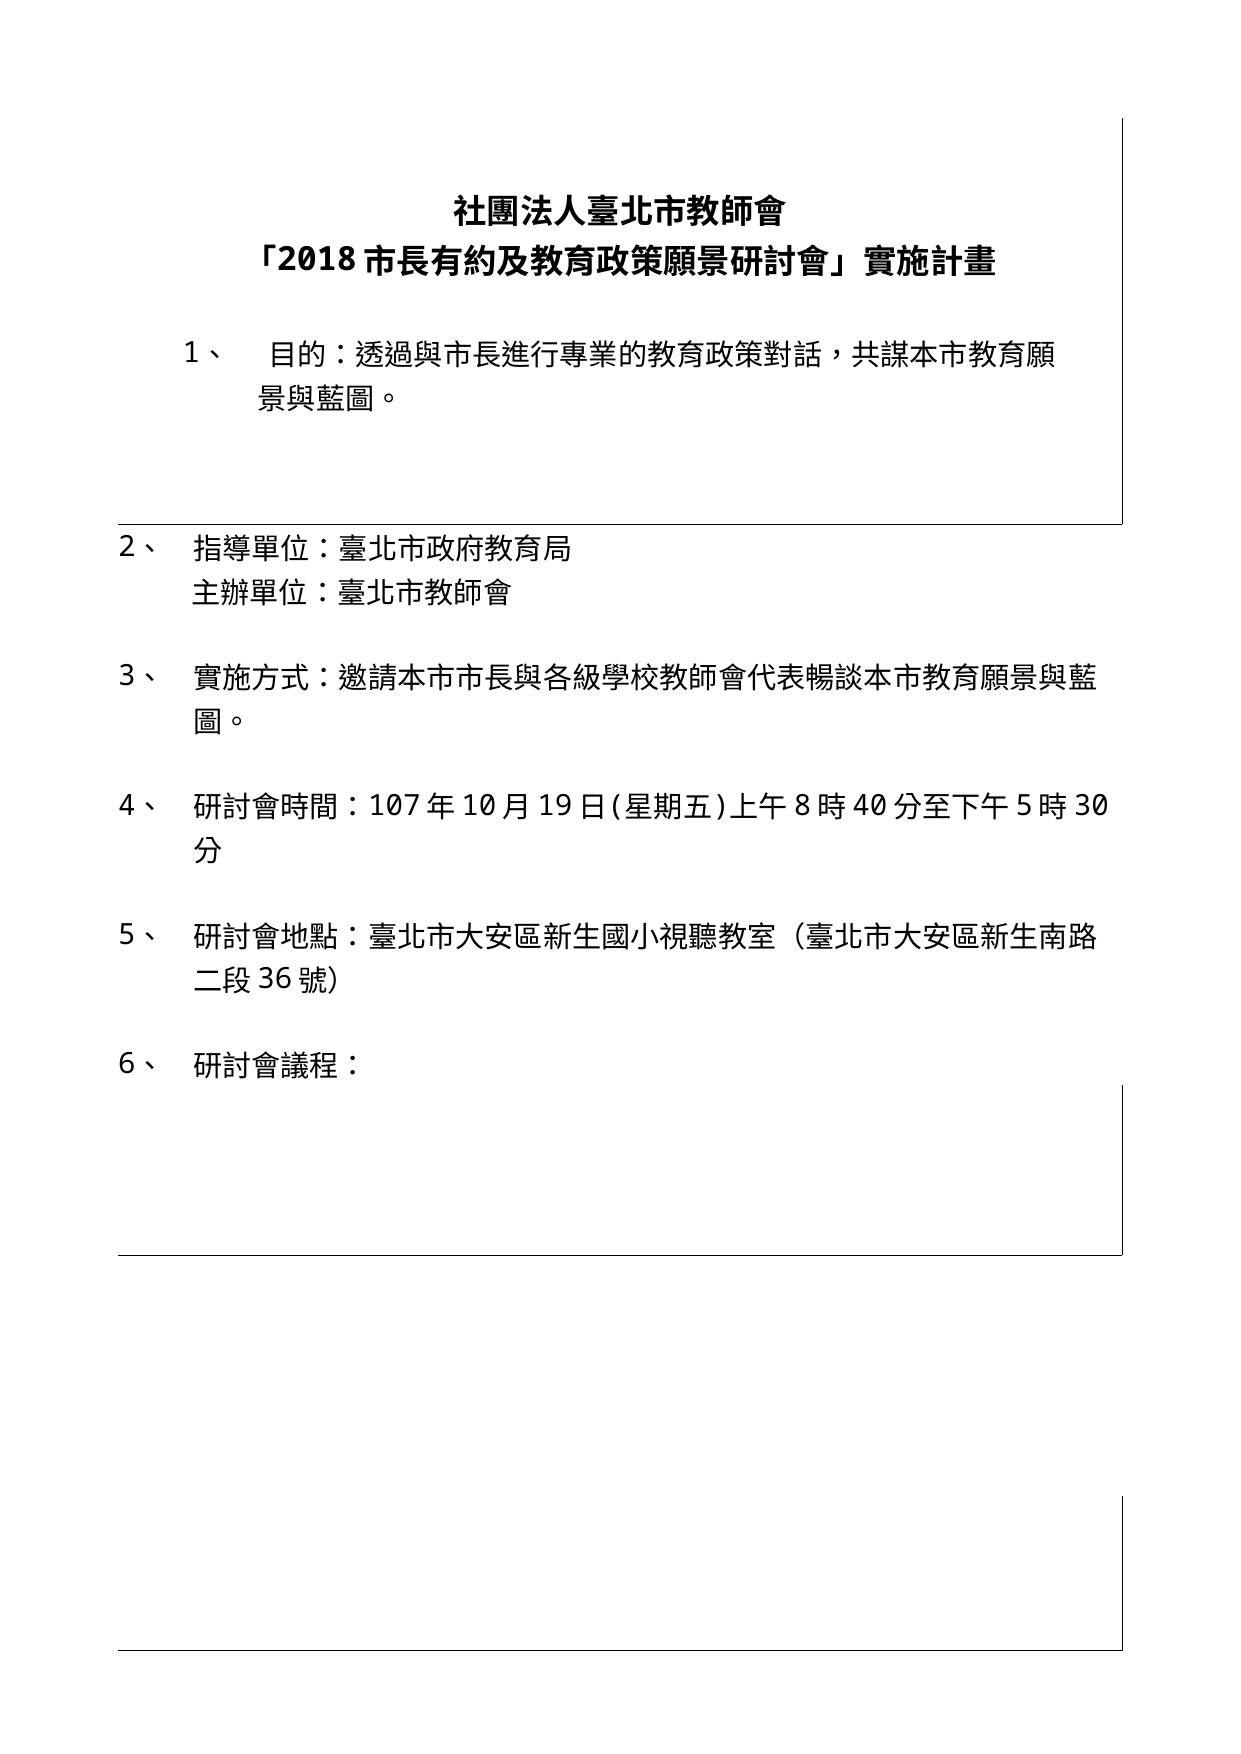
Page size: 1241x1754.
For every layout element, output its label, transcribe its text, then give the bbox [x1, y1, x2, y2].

text 主辦單位：臺北市教師會 [133, 568, 1122, 612]
list 研討會地點：臺北市大安區新生國小視聽教室（臺北市大安區新生南路二段36號） [118, 911, 1122, 999]
list 目的：透過與市長進行專業的教育政策對話，共謀本市教育願景與藍圖。 [118, 330, 1122, 418]
list 指導單位：臺北市政府教育局 [118, 524, 1122, 568]
list 研討會議程： [118, 1041, 1122, 1084]
text 「2018市長有約及教育政策願景研討會」實施計畫 [118, 233, 1122, 283]
list 實施方式：邀請本市市長與各級學校教師會代表暢談本市教育願景與藍圖。 [118, 653, 1122, 741]
text 社團法人臺北市教師會 [118, 118, 1122, 233]
list 研討會時間：107年10月19日(星期五)上午8時40分至下午5時30分 [118, 782, 1122, 870]
